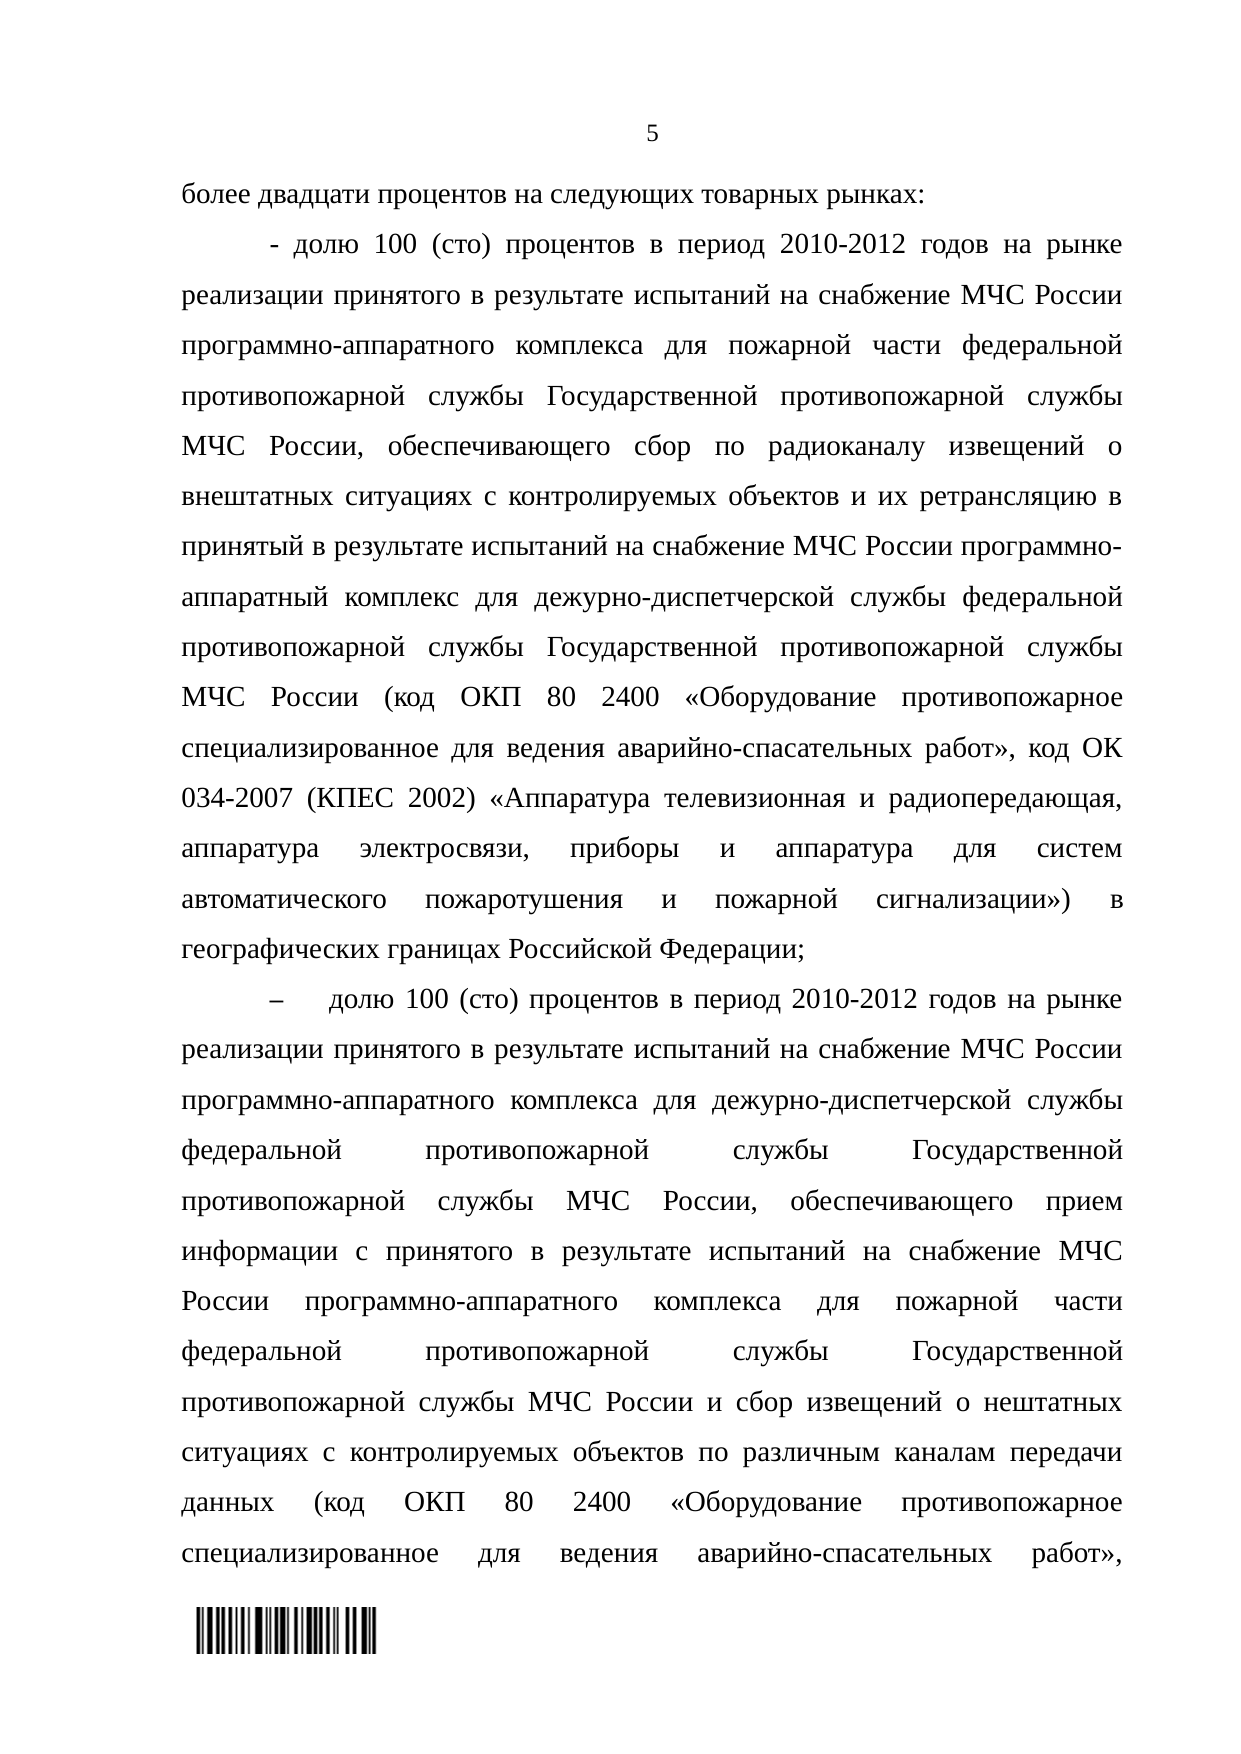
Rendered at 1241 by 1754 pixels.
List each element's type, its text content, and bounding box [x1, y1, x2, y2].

list долю 100 (сто) процентов в период 2010-2012 годов на рынке реализации принятого в результате испытаний на снабжение МЧС России программно-аппаратного комплекса для дежурно-диспетчерской службы федеральной противопожарной службы Государственной противопожарной службы МЧС России, обеспечивающего прием информации с принятого в результате испытаний на снабжение МЧС России программно-аппаратного комплекса для пожарной части федеральной противопожарной службы Государственной противопожарной службы МЧС России и сбор извещений о нештатных ситуациях с контролируемых объектов по различным каналам передачи данных (код ОКП 80 2400 «Оборудование противопожарное специализированное для ведения аварийно-спасательных работ», [181, 981, 1123, 1568]
picture [181, 1607, 394, 1654]
text более двадцати процентов на следующих товарных рынках: [181, 176, 1123, 210]
text - долю 100 (сто) процентов в период 2010-2012 годов на рынке реализации принятого в результате испытаний на снабжение МЧС России программно-аппаратного комплекса для пожарной части федеральной противопожарной службы Государственной противопожарной службы МЧС России, обеспечивающего сбор по радиоканалу извещений о внештатных ситуациях с контролируемых объектов и их ретрансляцию в принятый в результате испытаний на снабжение МЧС России программно-аппаратный комплекс для дежурно-диспетчерской службы федеральной противопожарной службы Государственной противопожарной службы МЧС России (код ОКП 80 2400 «Оборудование противопожарное специализированное для ведения аварийно-спасательных работ», код ОК 034-2007 (КПЕС 2002) «Аппаратура телевизионная и радиопередающая, аппаратура электросвязи, приборы и аппаратура для систем автоматического пожаротушения и пожарной сигнализации») в географических границах Российской Федерации; [181, 227, 1123, 964]
